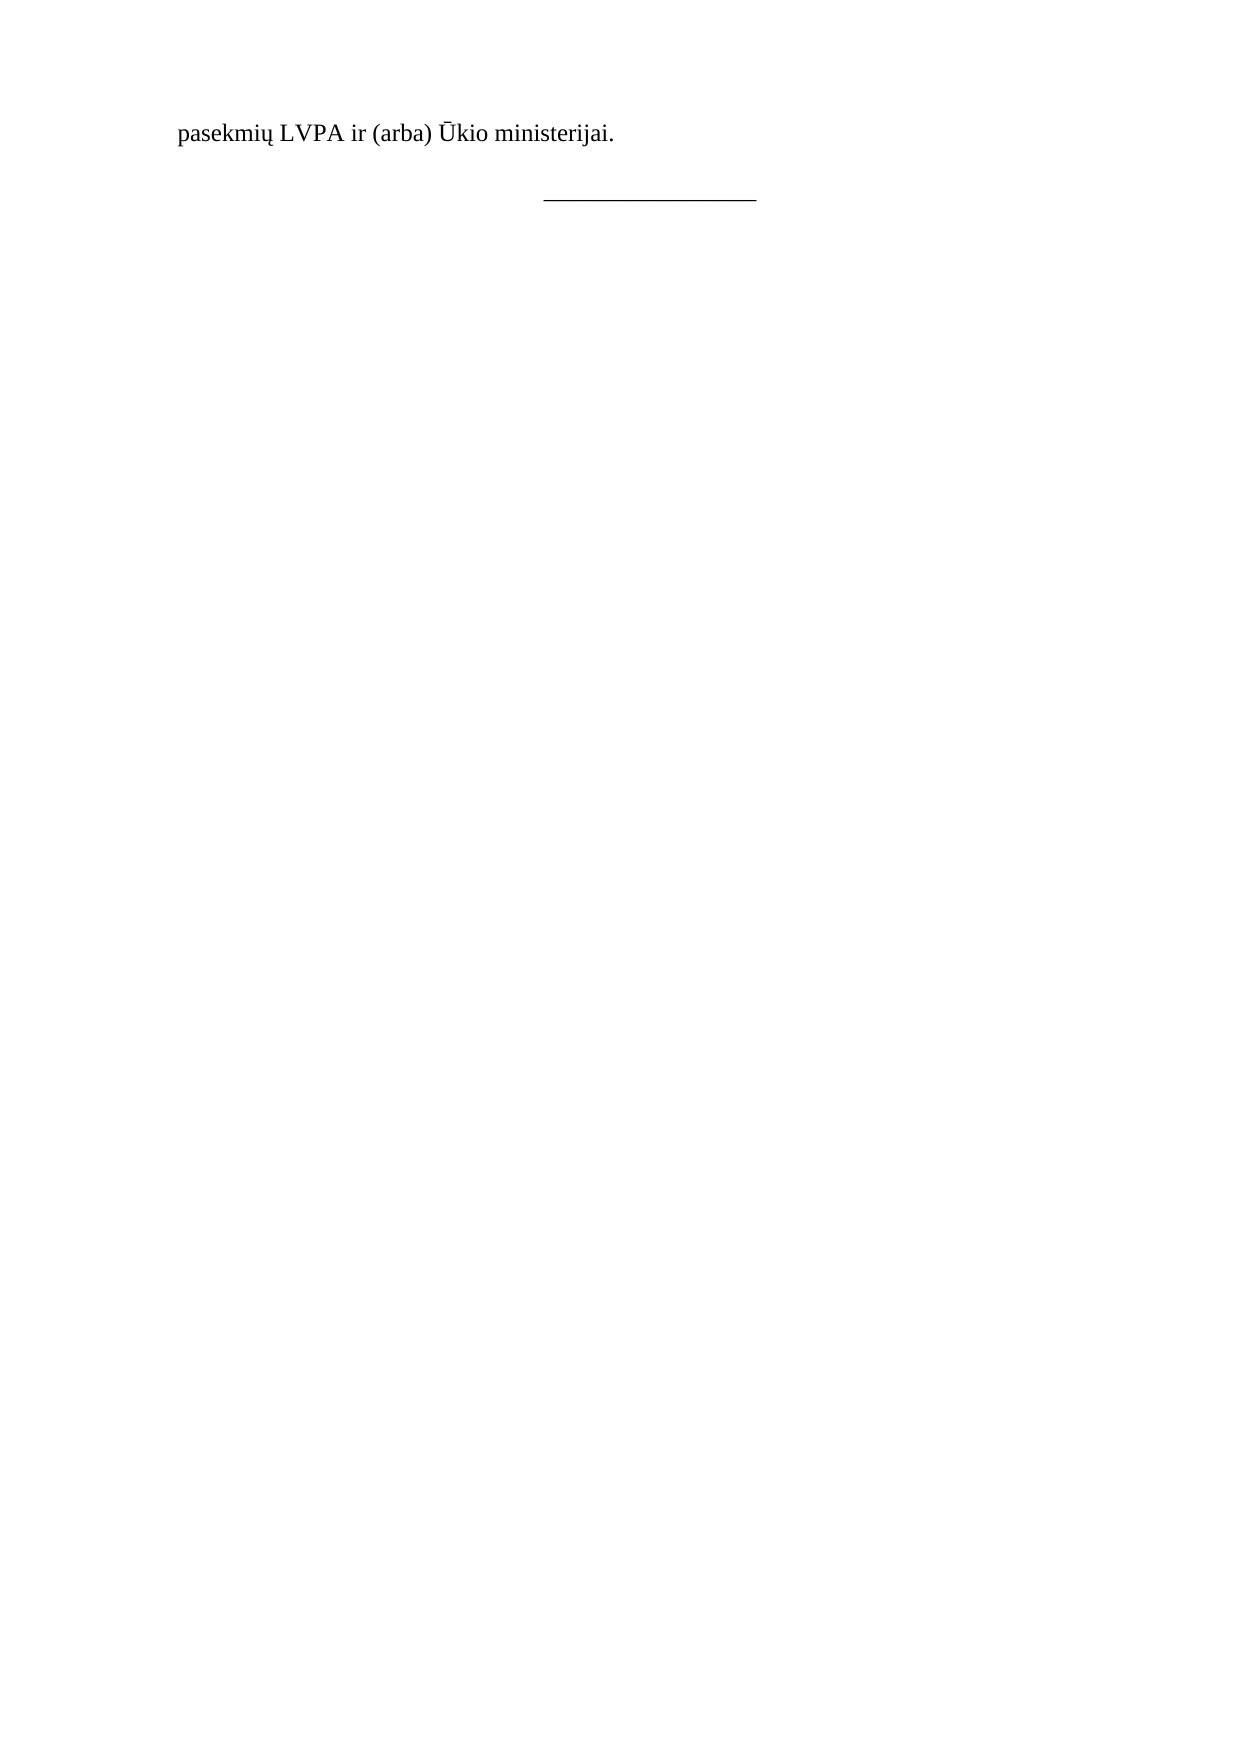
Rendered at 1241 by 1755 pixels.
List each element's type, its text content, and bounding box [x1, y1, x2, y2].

text _________________ [177, 176, 1122, 204]
text pasekmių LVPA ir (arba) Ūkio ministerijai. [177, 118, 1122, 147]
